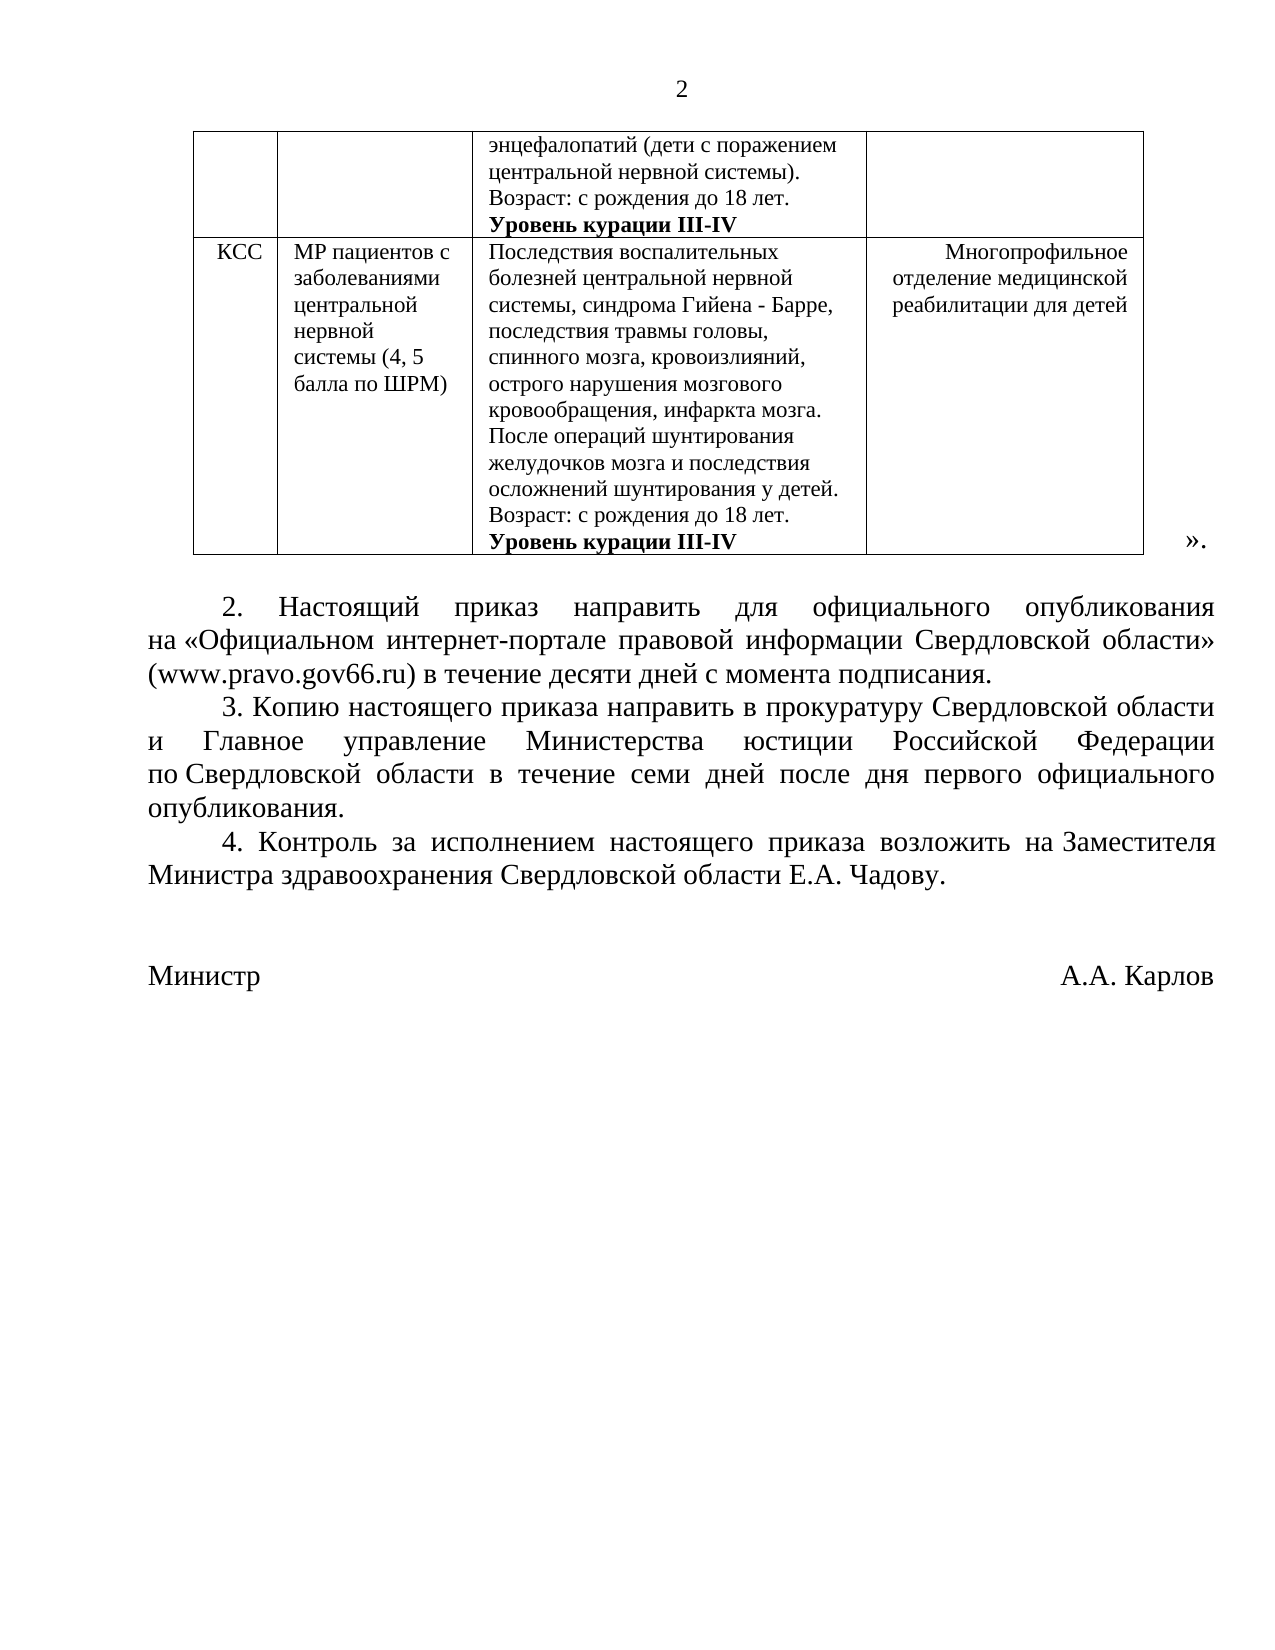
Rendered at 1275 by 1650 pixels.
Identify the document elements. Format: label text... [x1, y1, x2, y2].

table_cell [1207, 237, 1212, 554]
table_cell [867, 132, 1143, 237]
table_cell [148, 237, 193, 554]
table_cell КСС [194, 238, 277, 554]
table_cell Последствия воспалительных болезней центральной нервной системы, синдрома Гийена - Барре, последствия травмы головы, спинного мозга, кровоизлияний, острого нарушения мозгового кровообращения, инфаркта мозга. После операций шунтирования желудочков мозга и последствия осложнений шунтирования у детей. Возраст: с рождения до 18 лет. Уровень курации III-IV [473, 238, 866, 554]
table_cell ». [1144, 237, 1207, 554]
text 3. Копию настоящего приказа направить в прокуратуру Свердловской области и Главное управление Министерства юстиции Российской Федерации по Свердловской области в течение семи дней после дня первого официального опубликования. [148, 689, 1216, 824]
table_cell энцефалопатий (дети с поражением центральной нервной системы). Возраст: с рождения до 18 лет. Уровень курации III-IV [473, 132, 866, 237]
table_cell [1144, 131, 1207, 237]
table_cell [278, 132, 472, 237]
text Министр А.А. Карлов [148, 958, 1216, 991]
table_cell [148, 131, 193, 237]
table_cell [1207, 131, 1212, 237]
text 2. Настоящий приказ направить для официального опубликования на «Официальном интернет-портале правовой информации Свердловской области» (www.pravo.gov66.ru) в течение десяти дней с момента подписания. [148, 589, 1216, 689]
table_cell Многопрофильное отделение медицинской реабилитации для детей [867, 238, 1143, 554]
table_cell МР пациентов с заболеваниями центральной нервной системы (4, 5 балла по ШРМ) [278, 238, 472, 554]
table_cell [194, 132, 277, 237]
text 4. Контроль за исполнением настоящего приказа возложить на Заместителя Министра здравоохранения Свердловской области Е.А. Чадову. [148, 824, 1216, 891]
